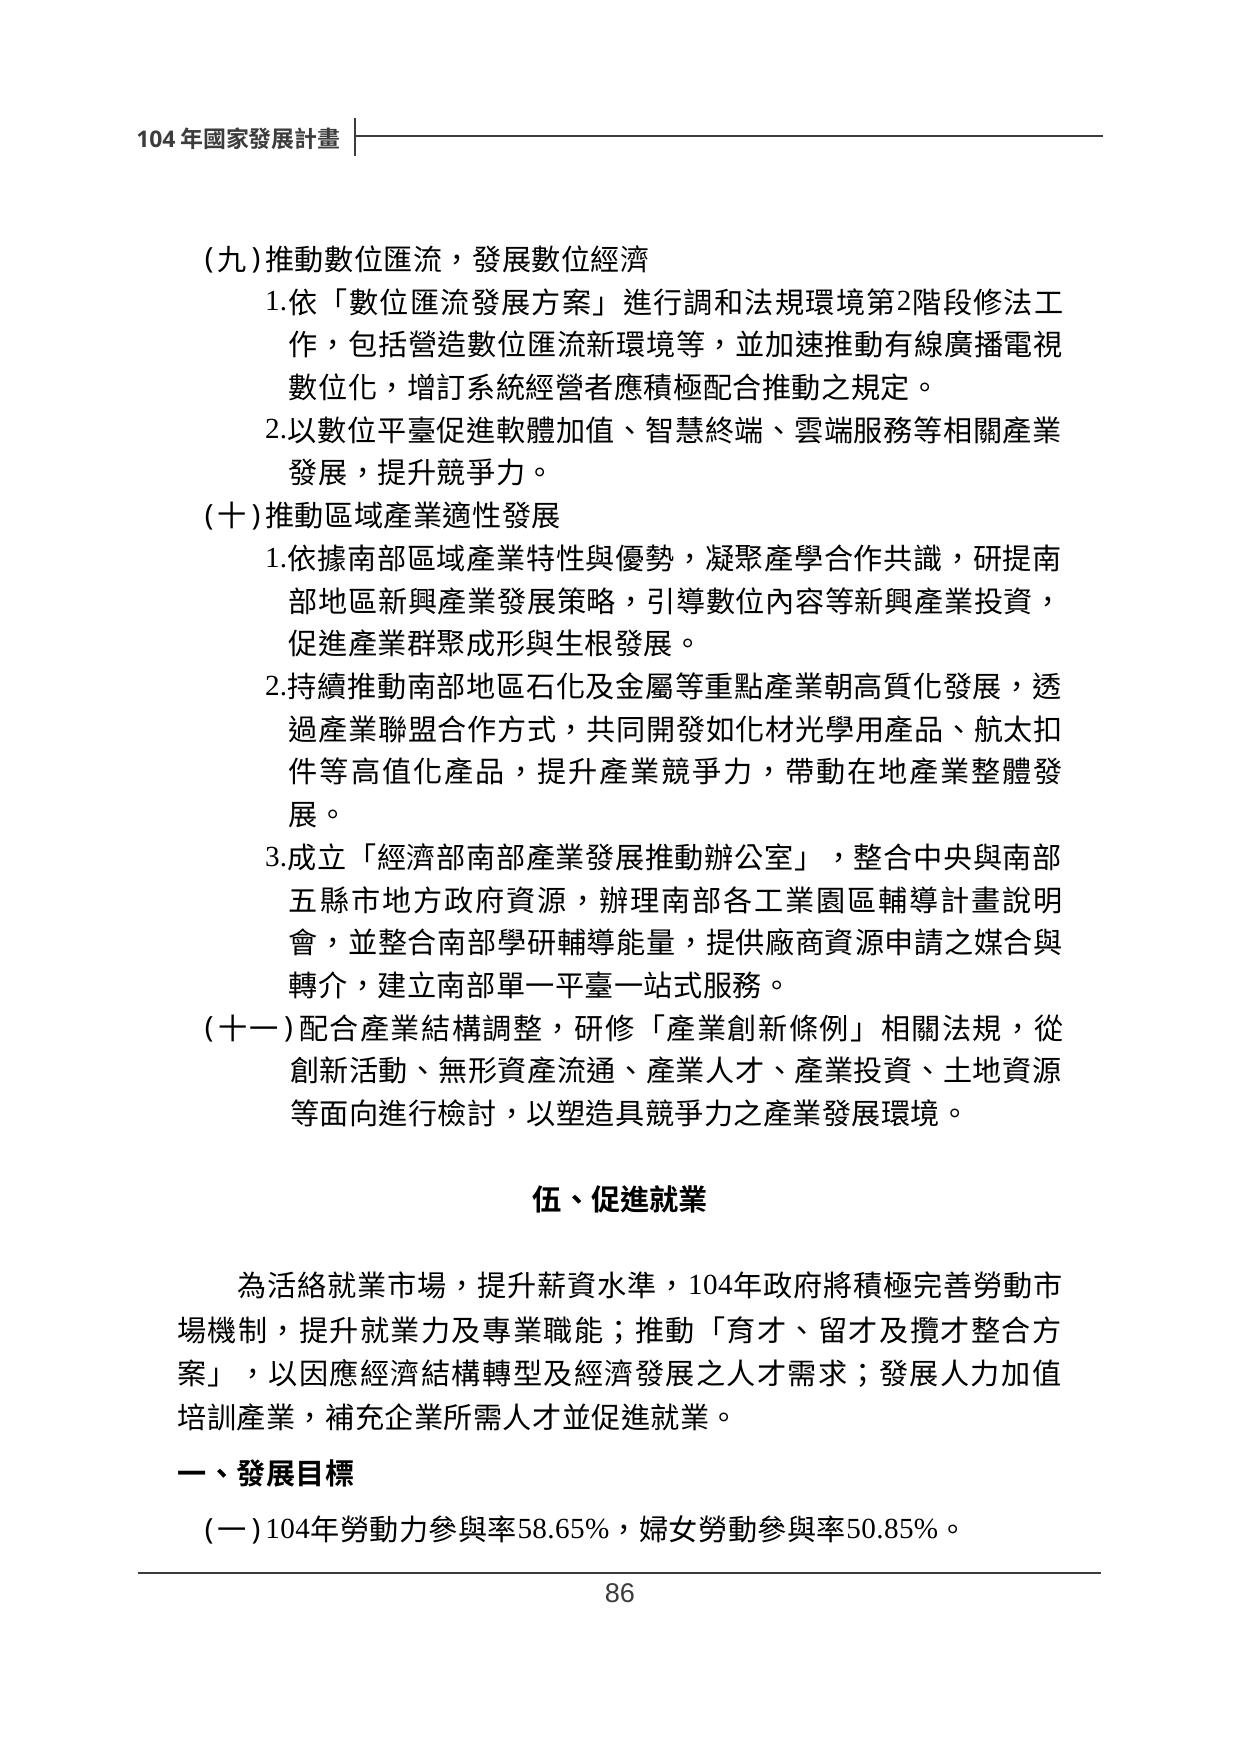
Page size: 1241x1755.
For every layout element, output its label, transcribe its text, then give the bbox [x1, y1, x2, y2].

text 2.以數位平臺促進軟體加值、智慧終端、雲端服務等相關產業發展，提升競爭力。 [265, 407, 1063, 492]
text 3.成立「經濟部南部產業發展推動辦公室」，整合中央與南部五縣市地方政府資源，辦理南部各工業園區輔導計畫說明會，並整合南部學研輔導能量，提供廠商資源申請之媒合與轉介，建立南部單一平臺一站式服務。 [265, 834, 1063, 1005]
text 一、發展目標 [177, 1450, 1063, 1493]
text 伍、促進就業 [177, 1177, 1063, 1218]
text 為活絡就業市場，提升薪資水準，104年政府將積極完善勞動市場機制，提升就業力及專業職能；推動「育才、留才及攬才整合方案」，以因應經濟結構轉型及經濟發展之人才需求；發展人力加值培訓產業，補充企業所需人才並促進就業。 [177, 1262, 1063, 1437]
text (十)推動區域產業適性發展 [200, 492, 1063, 535]
text 2.持續推動南部地區石化及金屬等重點產業朝高質化發展，透過產業聯盟合作方式，共同開發如化材光學用產品、航太扣件等高值化產品，提升產業競爭力，帶動在地產業整體發展。 [265, 663, 1063, 834]
text (十一)配合產業結構調整，研修「產業創新條例」相關法規，從創新活動、無形資產流通、產業人才、產業投資、土地資源等面向進行檢討，以塑造具競爭力之產業發展環境。 [200, 1005, 1063, 1133]
text (一)104年勞動力參與率58.65%，婦女勞動參與率50.85%。 [200, 1506, 1063, 1550]
text 1.依「數位匯流發展方案」進行調和法規環境第2階段修法工作，包括營造數位匯流新環境等，並加速推動有線廣播電視數位化，增訂系統經營者應積極配合推動之規定。 [265, 279, 1063, 407]
text (九)推動數位匯流，發展數位經濟 [200, 236, 1063, 279]
text 1.依據南部區域產業特性與優勢，凝聚產學合作共識，研提南部地區新興產業發展策略，引導數位內容等新興產業投資，促進產業群聚成形與生根發展。 [265, 535, 1063, 663]
